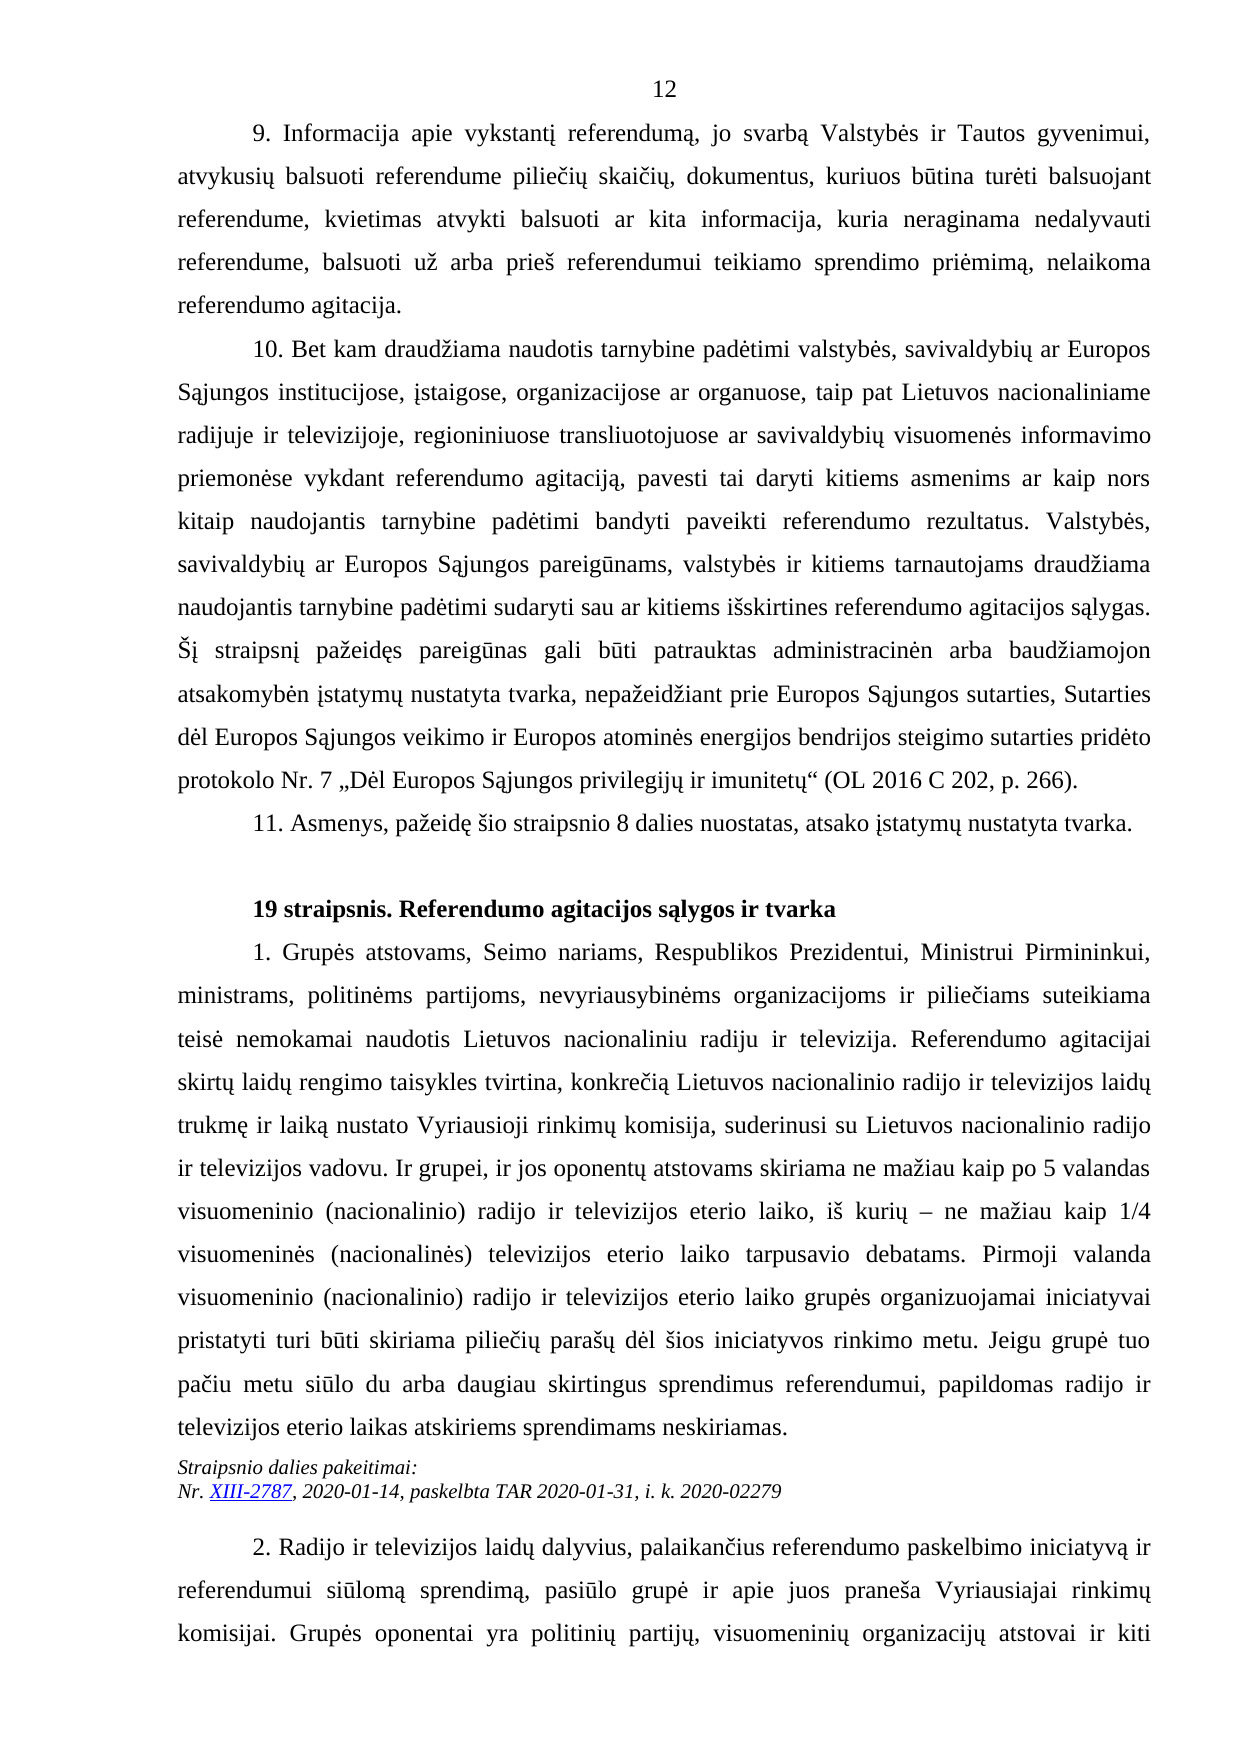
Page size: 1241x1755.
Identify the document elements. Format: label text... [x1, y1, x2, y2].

text 11. Asmenys, pažeidę šio straipsnio 8 dalies nuostatas, atsako įstatymų nustatyta tvarka. [177, 808, 1152, 837]
text Straipsnio dalies pakeitimai: [177, 1455, 1152, 1479]
text 9. Informacija apie vykstantį referendumą, jo svarbą Valstybės ir Tautos gyvenimui, atvykusių balsuoti referendume piliečių skaičių, dokumentus, kuriuos būtina turėti balsuojant referendume, kvietimas atvykti balsuoti ar kita informacija, kuria neraginama nedalyvauti referendume, balsuoti už arba prieš referendumui teikiamo sprendimo priėmimą, nelaikoma referendumo agitacija. [177, 118, 1152, 319]
text 19 straipsnis. Referendumo agitacijos sąlygos ir tvarka [177, 894, 1152, 923]
text 2. Radijo ir televizijos laidų dalyvius, palaikančius referendumo paskelbimo iniciatyvą ir referendumui siūlomą sprendimą, pasiūlo grupė ir apie juos praneša Vyriausiajai rinkimų komisijai. Grupės oponentai yra politinių partijų, visuomeninių organizacijų atstovai ir kiti [177, 1532, 1152, 1647]
text Nr. XIII-2787, 2020-01-14, paskelbta TAR 2020-01-31, i. k. 2020-02279 [177, 1479, 1152, 1503]
text 1. Grupės atstovams, Seimo nariams, Respublikos Prezidentui, Ministrui Pirmininkui, ministrams, politinėms partijoms, nevyriausybinėms organizacijoms ir piliečiams suteikiama teisė nemokamai naudotis Lietuvos nacionaliniu radiju ir televizija. Referendumo agitacijai skirtų laidų rengimo taisykles tvirtina, konkrečią Lietuvos nacionalinio radijo ir televizijos laidų trukmę ir laiką nustato Vyriausioji rinkimų komisija, suderinusi su Lietuvos nacionalinio radijo ir televizijos vadovu. Ir grupei, ir jos oponentų atstovams skiriama ne mažiau kaip po 5 valandas visuomeninio (nacionalinio) radijo ir televizijos eterio laiko, iš kurių – ne mažiau kaip 1/4 visuomeninės (nacionalinės) televizijos eterio laiko tarpusavio debatams. Pirmoji valanda visuomeninio (nacionalinio) radijo ir televizijos eterio laiko grupės organizuojamai iniciatyvai pristatyti turi būti skiriama piliečių parašų dėl šios iniciatyvos rinkimo metu. Jeigu grupė tuo pačiu metu siūlo du arba daugiau skirtingus sprendimus referendumui, papildomas radijo ir televizijos eterio laikas atskiriems sprendimams neskiriamas. [177, 937, 1152, 1441]
text 10. Bet kam draudžiama naudotis tarnybine padėtimi valstybės, savivaldybių ar Europos Sąjungos institucijose, įstaigose, organizacijose ar organuose, taip pat Lietuvos nacionaliniame radijuje ir televizijoje, regioniniuose transliuotojuose ar savivaldybių visuomenės informavimo priemonėse vykdant referendumo agitaciją, pavesti tai daryti kitiems asmenims ar kaip nors kitaip naudojantis tarnybine padėtimi bandyti paveikti referendumo rezultatus. Valstybės, savivaldybių ar Europos Sąjungos pareigūnams, valstybės ir kitiems tarnautojams draudžiama naudojantis tarnybine padėtimi sudaryti sau ar kitiems išskirtines referendumo agitacijos sąlygas. Šį straipsnį pažeidęs pareigūnas gali būti patrauktas administracinėn arba baudžiamojon atsakomybėn įstatymų nustatyta tvarka, nepažeidžiant prie Europos Sąjungos sutarties, Sutarties dėl Europos Sąjungos veikimo ir Europos atominės energijos bendrijos steigimo sutarties pridėto protokolo Nr. 7 „Dėl Europos Sąjungos privilegijų ir imunitetų“ (OL 2016 C 202, p. 266). [177, 334, 1152, 794]
